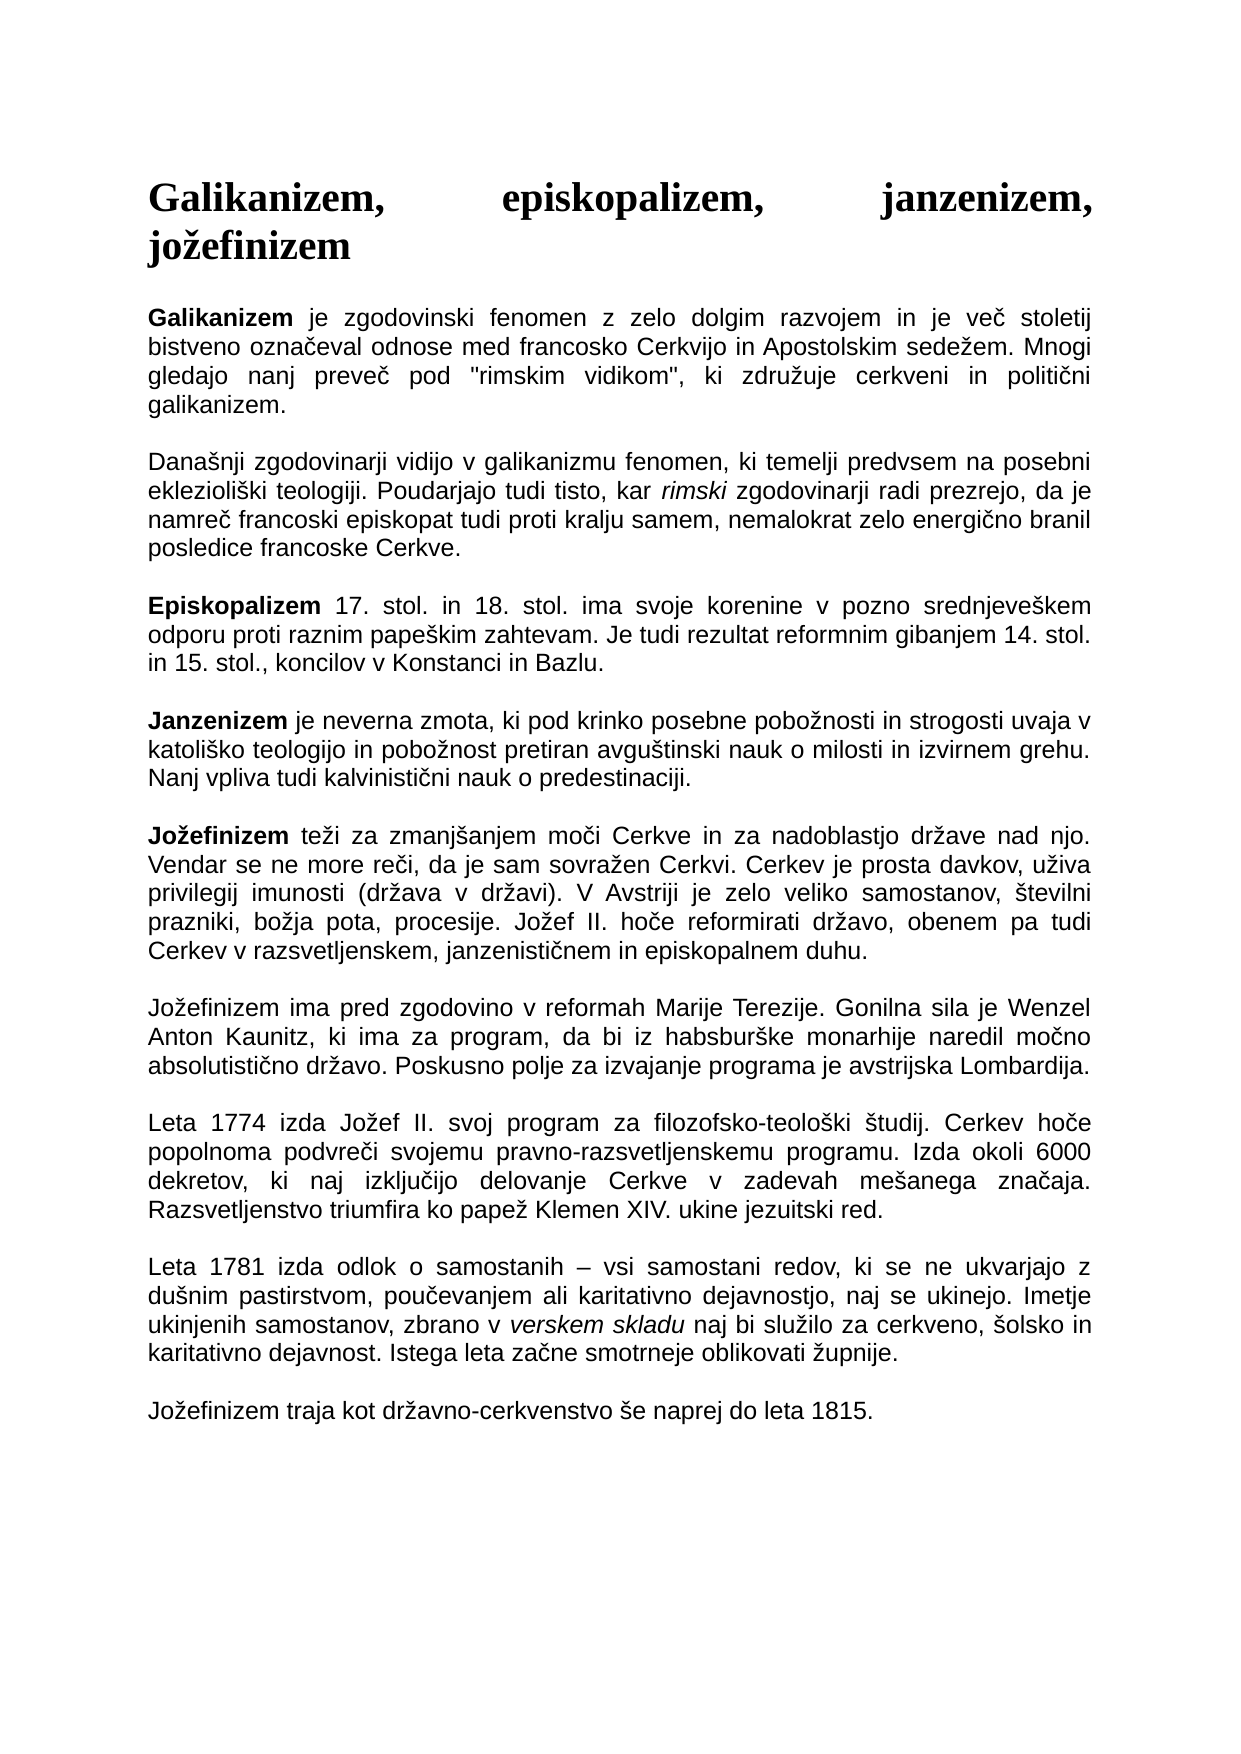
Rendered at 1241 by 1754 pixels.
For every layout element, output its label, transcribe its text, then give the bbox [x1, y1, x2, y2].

text Episkopalizem 17. stol. in 18. stol. ima svoje korenine v pozno srednjeveškem odporu proti raznim papeškim zahtevam. Je tudi rezultat reformnim gibanjem 14. stol. in 15. stol., koncilov v Konstanci in Bazlu. [148, 591, 1093, 677]
text Leta 1781 izda odlok o samostanih – vsi samostani redov, ki se ne ukvarjajo z dušnim pastirstvom, poučevanjem ali karitativno dejavnostjo, naj se ukinejo. Imetje ukinjenih samostanov, zbrano v verskem skladu naj bi služilo za cerkveno, šolsko in karitativno dejavnost. Istega leta začne smotrneje oblikovati župnije. [148, 1252, 1093, 1367]
text Jožefinizem traja kot državno-cerkvenstvo še naprej do leta 1815. [148, 1396, 1093, 1425]
text Jožefinizem ima pred zgodovino v reformah Marije Terezije. Gonilna sila je Wenzel Anton Kaunitz, ki ima za program, da bi iz habsburške monarhije naredil močno absolutistično državo. Poskusno polje za izvajanje programa je avstrijska Lombardija. [148, 993, 1093, 1080]
subtitle Galikanizem, episkopalizem, janzenizem, jožefinizem [148, 173, 1093, 268]
text Galikanizem je zgodovinski fenomen z zelo dolgim razvojem in je več stoletij bistveno označeval odnose med francosko Cerkvijo in Apostolskim sedežem. Mnogi gledajo nanj preveč pod "rimskim vidikom", ki združuje cerkveni in politični galikanizem. [148, 303, 1093, 418]
text Jožefinizem teži za zmanjšanjem moči Cerkve in za nadoblastjo države nad njo. Vendar se ne more reči, da je sam sovražen Cerkvi. Cerkev je prosta davkov, uživa privilegij imunosti (država v državi). V Avstriji je zelo veliko samostanov, številni prazniki, božja pota, procesije. Jožef II. hoče reformirati državo, obenem pa tudi Cerkev v razsvetljenskem, janzenističnem in episkopalnem duhu. [148, 821, 1093, 965]
text Leta 1774 izda Jožef II. svoj program za filozofsko-teološki študij. Cerkev hoče popolnoma podvreči svojemu pravno-razsvetljenskemu programu. Izda okoli 6000 dekretov, ki naj izključijo delovanje Cerkve v zadevah mešanega značaja. Razsvetljenstvo triumfira ko papež Klemen XIV. ukine jezuitski red. [148, 1108, 1093, 1223]
text Današnji zgodovinarji vidijo v galikanizmu fenomen, ki temelji predvsem na posebni eklezioliški teologiji. Poudarjajo tudi tisto, kar rimski zgodovinarji radi prezrejo, da je namreč francoski episkopat tudi proti kralju samem, nemalokrat zelo energično branil posledice francoske Cerkve. [148, 447, 1093, 562]
text Janzenizem je neverna zmota, ki pod krinko posebne pobožnosti in strogosti uvaja v katoliško teologijo in pobožnost pretiran avguštinski nauk o milosti in izvirnem grehu. Nanj vpliva tudi kalvinistični nauk o predestinaciji. [148, 706, 1093, 792]
